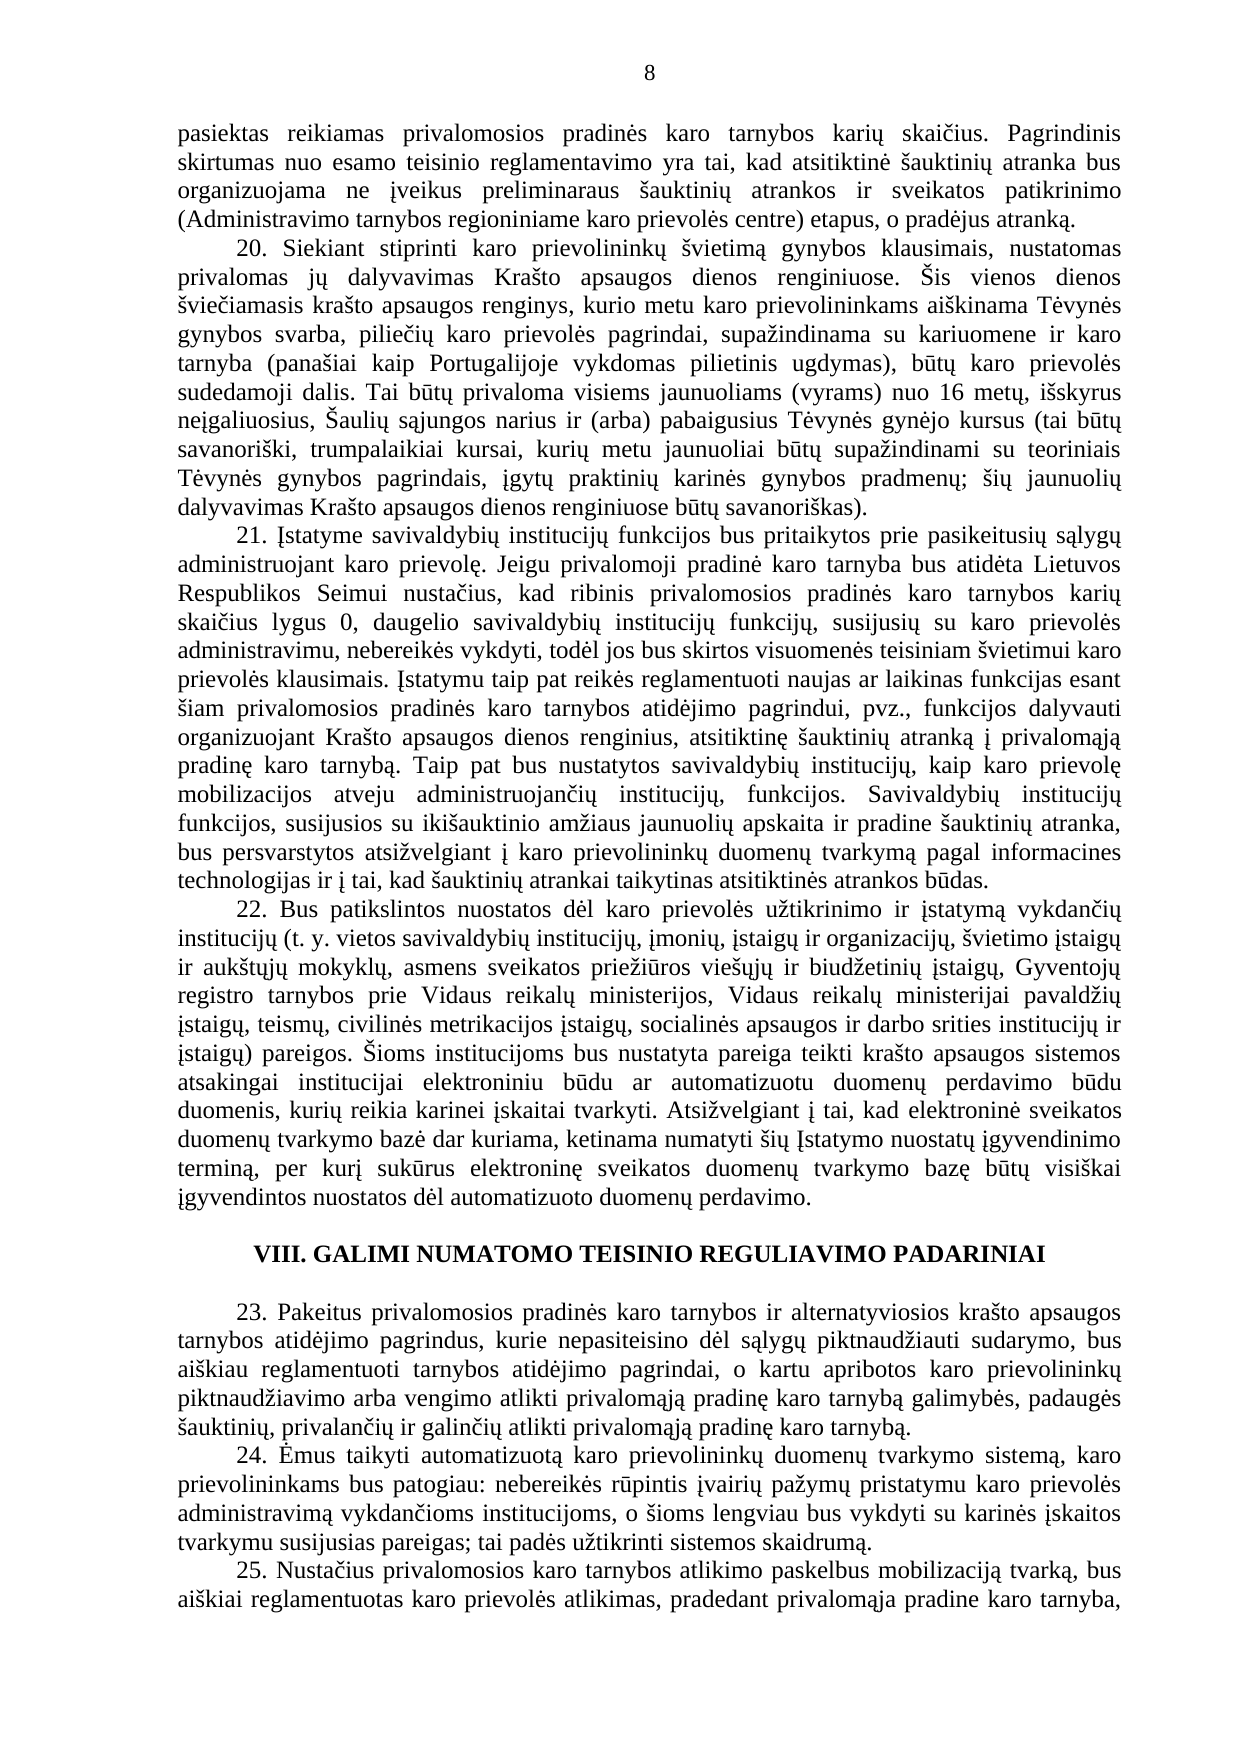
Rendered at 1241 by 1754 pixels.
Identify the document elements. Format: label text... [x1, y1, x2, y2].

text 21. Įstatyme savivaldybių institucijų funkcijos bus pritaikytos prie pasikeitusių sąlygų administruojant karo prievolę. Jeigu privalomoji pradinė karo tarnyba bus atidėta Lietuvos Respublikos Seimui nustačius, kad ribinis privalomosios pradinės karo tarnybos karių skaičius lygus 0, daugelio savivaldybių institucijų funkcijų, susijusių su karo prievolės administravimu, nebereikės vykdyti, todėl jos bus skirtos visuomenės teisiniam švietimui karo prievolės klausimais. Įstatymu taip pat reikės reglamentuoti naujas ar laikinas funkcijas esant šiam privalomosios pradinės karo tarnybos atidėjimo pagrindui, pvz., funkcijos dalyvauti organizuojant Krašto apsaugos dienos renginius, atsitiktinę šauktinių atranką į privalomąją pradinę karo tarnybą. Taip pat bus nustatytos savivaldybių institucijų, kaip karo prievolę mobilizacijos atveju administruojančių institucijų, funkcijos. Savivaldybių institucijų funkcijos, susijusios su ikišauktinio amžiaus jaunuolių apskaita ir pradine šauktinių atranka, bus persvarstytos atsižvelgiant į karo prievolininkų duomenų tvarkymą pagal informacines technologijas ir į tai, kad šauktinių atrankai taikytinas atsitiktinės atrankos būdas. [177, 521, 1122, 894]
text 22. Bus patikslintos nuostatos dėl karo prievolės užtikrinimo ir įstatymą vykdančių institucijų (t. y. vietos savivaldybių institucijų, įmonių, įstaigų ir organizacijų, švietimo įstaigų ir aukštųjų mokyklų, asmens sveikatos priežiūros viešųjų ir biudžetinių įstaigų, Gyventojų registro tarnybos prie Vidaus reikalų ministerijos, Vidaus reikalų ministerijai pavaldžių įstaigų, teismų, civilinės metrikacijos įstaigų, socialinės apsaugos ir darbo srities institucijų ir įstaigų) pareigos. Šioms institucijoms bus nustatyta pareiga teikti krašto apsaugos sistemos atsakingai institucijai elektroniniu būdu ar automatizuotu duomenų perdavimo būdu duomenis, kurių reikia karinei įskaitai tvarkyti. Atsižvelgiant į tai, kad elektroninė sveikatos duomenų tvarkymo bazė dar kuriama, ketinama numatyti šių Įstatymo nuostatų įgyvendinimo terminą, per kurį sukūrus elektroninę sveikatos duomenų tvarkymo bazę būtų visiškai įgyvendintos nuostatos dėl automatizuoto duomenų perdavimo. [177, 894, 1122, 1211]
text VIII. GALIMI NUMATOMO TEISINIO REGULIAVIMO PADARINIAI [177, 1239, 1122, 1268]
text 20. Siekiant stiprinti karo prievolininkų švietimą gynybos klausimais, nustatomas privalomas jų dalyvavimas Krašto apsaugos dienos renginiuose. Šis vienos dienos šviečiamasis krašto apsaugos renginys, kurio metu karo prievolininkams aiškinama Tėvynės gynybos svarba, piliečių karo prievolės pagrindai, supažindinama su kariuomene ir karo tarnyba (panašiai kaip Portugalijoje vykdomas pilietinis ugdymas), būtų karo prievolės sudedamoji dalis. Tai būtų privaloma visiems jaunuoliams (vyrams) nuo 16 metų, išskyrus neįgaliuosius, Šaulių sąjungos narius ir (arba) pabaigusius Tėvynės gynėjo kursus (tai būtų savanoriški, trumpalaikiai kursai, kurių metu jaunuoliai būtų supažindinami su teoriniais Tėvynės gynybos pagrindais, įgytų praktinių karinės gynybos pradmenų; šių jaunuolių dalyvavimas Krašto apsaugos dienos renginiuose būtų savanoriškas). [177, 233, 1122, 521]
text 25. Nustačius privalomosios karo tarnybos atlikimo paskelbus mobilizaciją tvarką, bus aiškiai reglamentuotas karo prievolės atlikimas, pradedant privalomąja pradine karo tarnyba, [177, 1556, 1122, 1613]
text pasiektas reikiamas privalomosios pradinės karo tarnybos karių skaičius. Pagrindinis skirtumas nuo esamo teisinio reglamentavimo yra tai, kad atsitiktinė šauktinių atranka bus organizuojama ne įveikus preliminaraus šauktinių atrankos ir sveikatos patikrinimo (Administravimo tarnybos regioniniame karo prievolės centre) etapus, o pradėjus atranką. [177, 118, 1122, 233]
text 23. Pakeitus privalomosios pradinės karo tarnybos ir alternatyviosios krašto apsaugos tarnybos atidėjimo pagrindus, kurie nepasiteisino dėl sąlygų piktnaudžiauti sudarymo, bus aiškiau reglamentuoti tarnybos atidėjimo pagrindai, o kartu apribotos karo prievolininkų piktnaudžiavimo arba vengimo atlikti privalomąją pradinę karo tarnybą galimybės, padaugės šauktinių, privalančių ir galinčių atlikti privalomąją pradinę karo tarnybą. [177, 1297, 1122, 1441]
text 24. Ėmus taikyti automatizuotą karo prievolininkų duomenų tvarkymo sistemą, karo prievolininkams bus patogiau: nebereikės rūpintis įvairių pažymų pristatymu karo prievolės administravimą vykdančioms institucijoms, o šioms lengviau bus vykdyti su karinės įskaitos tvarkymu susijusias pareigas; tai padės užtikrinti sistemos skaidrumą. [177, 1441, 1122, 1556]
